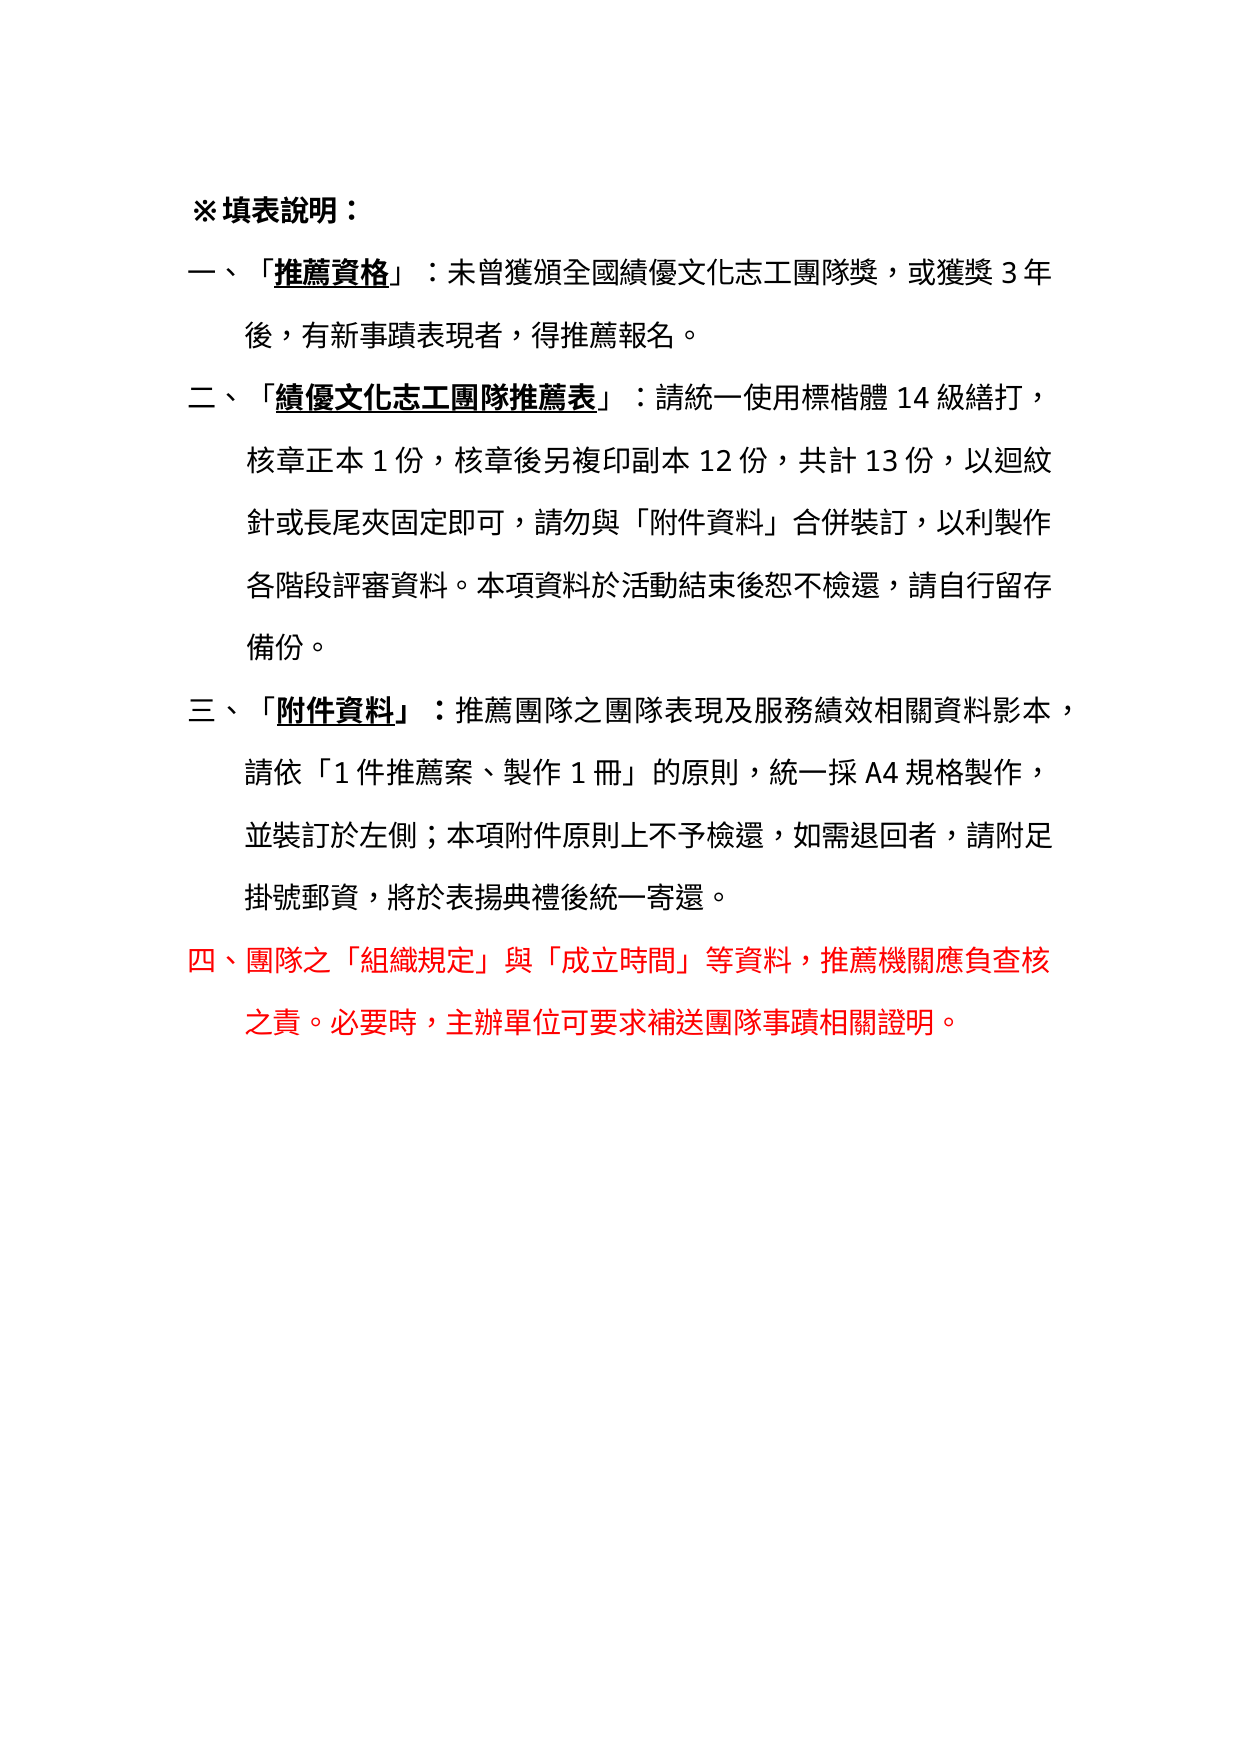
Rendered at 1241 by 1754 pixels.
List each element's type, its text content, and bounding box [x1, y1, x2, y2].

text 二、「績優文化志工團隊推薦表」：請統一使用標楷體14級繕打，核章正本1份，核章後另複印副本12份，共計13份，以迴紋針或長尾夾固定即可，請勿與「附件資料」合併裝訂，以利製作各階段評審資料。本項資料於活動結束後恕不檢還，請自行留存備份。 [187, 354, 1053, 667]
text 四、團隊之「組織規定」與「成立時間」等資料，推薦機關應負查核之責。必要時，主辦單位可要求補送團隊事蹟相關證明。 [187, 917, 1053, 1042]
text ※填表說明： [187, 167, 1053, 229]
text 三、「附件資料」：推薦團隊之團隊表現及服務績效相關資料影本，請依「1件推薦案、製作1冊」的原則，統一採A4規格製作，並裝訂於左側；本項附件原則上不予檢還，如需退回者，請附足掛號郵資，將於表揚典禮後統一寄還。 [187, 667, 1053, 917]
text 一、「推薦資格」：未曾獲頒全國績優文化志工團隊獎，或獲獎3年後，有新事蹟表現者，得推薦報名。 [187, 229, 1053, 354]
